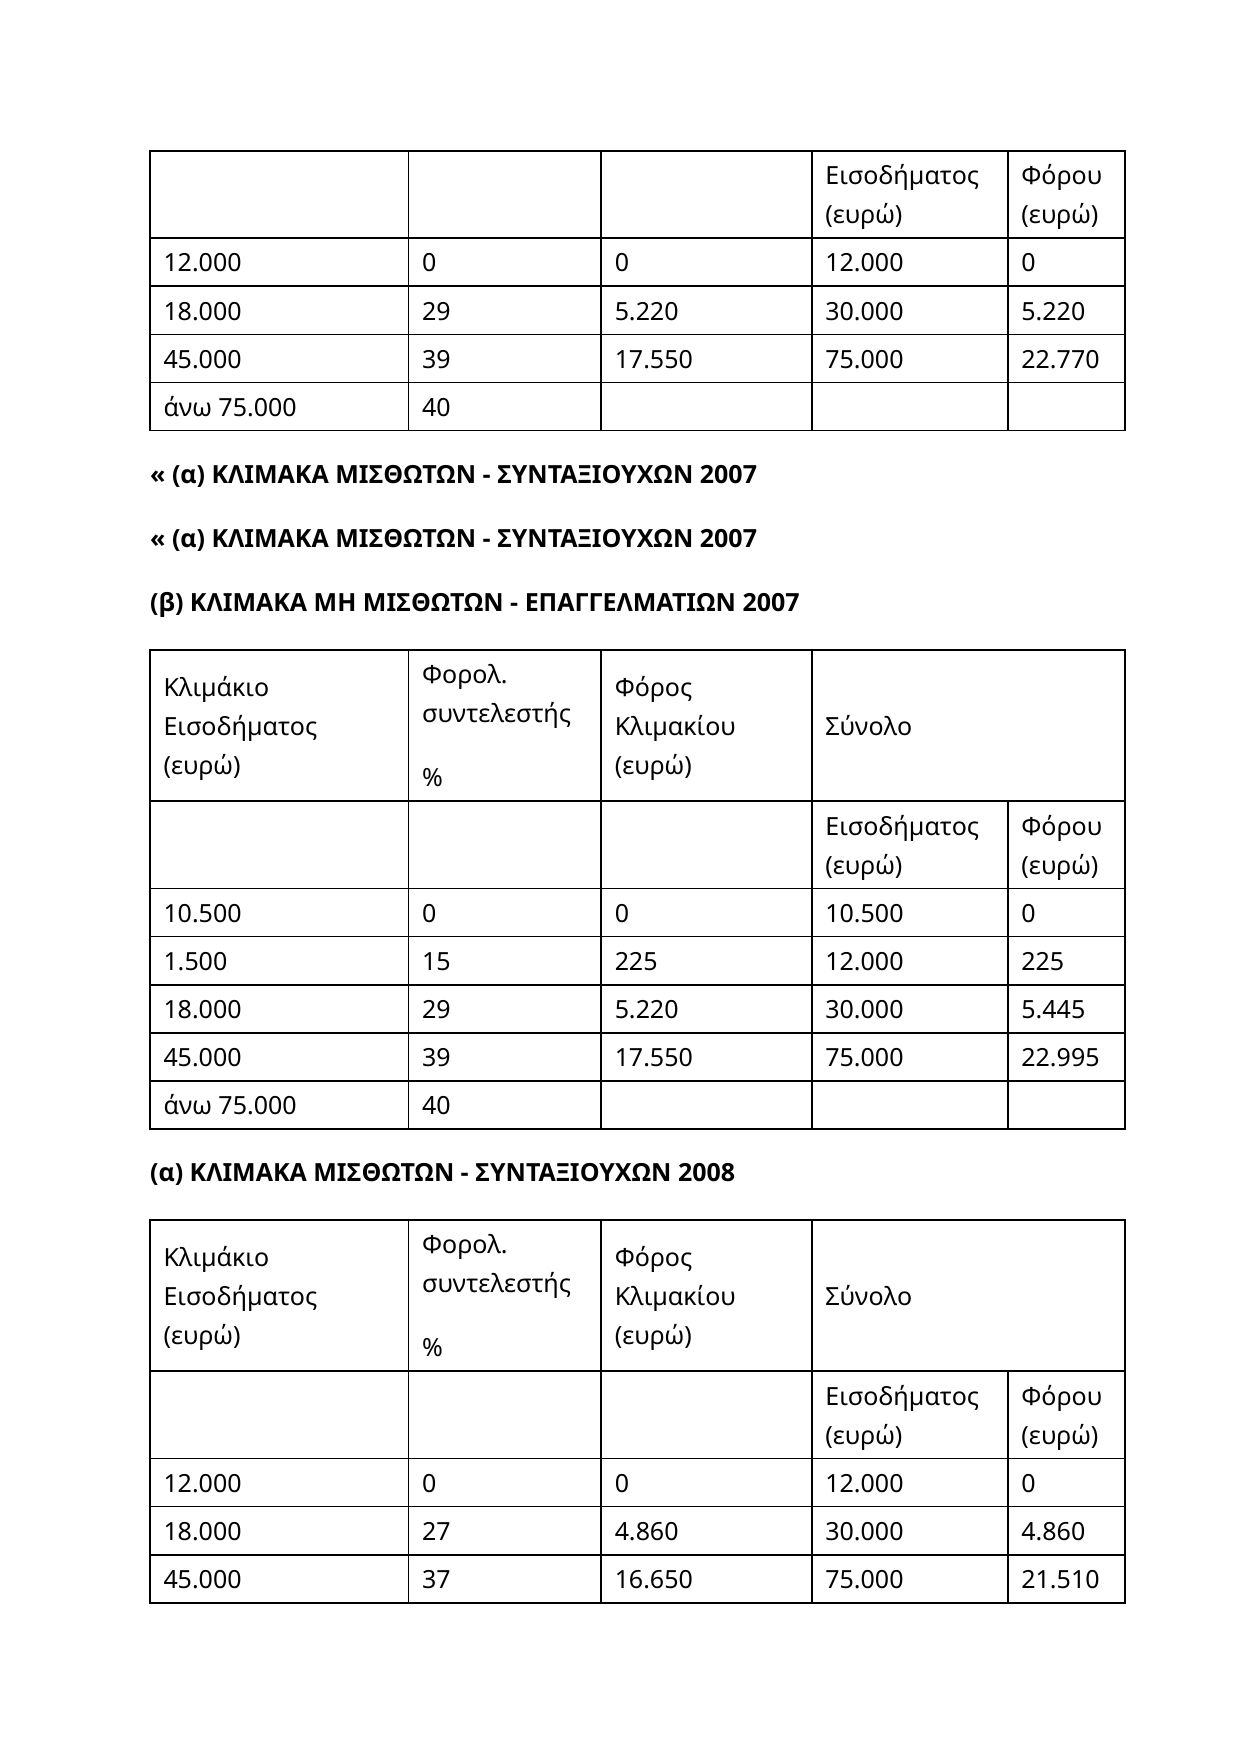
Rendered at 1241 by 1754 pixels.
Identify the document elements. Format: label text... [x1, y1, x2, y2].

table_cell 37 [409, 1556, 600, 1602]
table_header Σύνολο [813, 651, 1124, 800]
table_header Κλιμάκιο Εισοδήματος (ευρώ) [151, 1221, 408, 1370]
table_cell 5.220 [602, 986, 811, 1032]
text (α) ΚΛΙΜΑΚΑ ΜΙΣΘΩΤΩΝ - ΣΥΝΤΑΞΙΟΥΧΩΝ 2008 [150, 1155, 1090, 1189]
table_cell Εισοδήματος (ευρώ) [813, 1372, 1007, 1458]
table_cell 0 [602, 1459, 811, 1506]
table_cell 0 [1009, 239, 1124, 285]
table_header Φόρος Κλιμακίου (ευρώ) [602, 651, 811, 800]
table_cell 45.000 [151, 1556, 408, 1602]
table_cell 22.770 [1009, 335, 1124, 382]
table_cell 15 [409, 937, 600, 984]
text (β) ΚΛΙΜΑΚΑ ΜΗ ΜΙΣΘΩΤΩΝ - ΕΠΑΓΓΕΛΜΑΤΙΩΝ 2007 [150, 585, 1090, 619]
table_cell [602, 1082, 811, 1128]
table_cell 0 [1009, 889, 1124, 936]
table_cell 75.000 [813, 335, 1007, 382]
table_cell 17.550 [602, 1034, 811, 1080]
table_cell 29 [409, 287, 600, 333]
table_cell 30.000 [813, 986, 1007, 1032]
table_cell [151, 802, 408, 888]
table_cell Εισοδήματος (ευρώ) [813, 152, 1007, 237]
table_cell 21.510 [1009, 1556, 1124, 1602]
text « (α) ΚΛΙΜΑΚΑ ΜΙΣΘΩΤΩΝ - ΣΥΝΤΑΞΙΟΥΧΩΝ 2007 [150, 456, 1090, 490]
table_header Φορολ. συντελεστής % [409, 651, 600, 800]
table_cell 225 [1009, 937, 1124, 984]
table_cell 30.000 [813, 287, 1007, 333]
table_cell 1.500 [151, 937, 408, 984]
table_cell 27 [409, 1507, 600, 1554]
table_cell 18.000 [151, 1507, 408, 1554]
table_cell [151, 1372, 408, 1458]
table_cell 0 [409, 1459, 600, 1506]
table_cell 0 [602, 889, 811, 936]
table_cell 45.000 [151, 335, 408, 382]
table_cell [602, 1372, 811, 1458]
table_cell [813, 1082, 1007, 1128]
table_cell 12.000 [813, 937, 1007, 984]
table_cell 12.000 [151, 1459, 408, 1506]
table_cell 30.000 [813, 1507, 1007, 1554]
table_cell 45.000 [151, 1034, 408, 1080]
table_header Φόρος Κλιμακίου (ευρώ) [602, 1221, 811, 1370]
table_header Σύνολο [813, 1221, 1124, 1370]
table_cell 39 [409, 335, 600, 382]
table_cell 5.445 [1009, 986, 1124, 1032]
table_cell 4.860 [602, 1507, 811, 1554]
table_cell 225 [602, 937, 811, 984]
table_cell Φόρου (ευρώ) [1009, 1372, 1124, 1458]
table_cell 5.220 [602, 287, 811, 333]
table_cell 0 [602, 239, 811, 285]
table_cell [602, 152, 811, 237]
table_cell 12.000 [151, 239, 408, 285]
table_cell [151, 152, 408, 237]
table_cell 75.000 [813, 1034, 1007, 1080]
text « (α) ΚΛΙΜΑΚΑ ΜΙΣΘΩΤΩΝ - ΣΥΝΤΑΞΙΟΥΧΩΝ 2007 [150, 521, 1090, 554]
table_cell 10.500 [151, 889, 408, 936]
table_cell [602, 383, 811, 430]
table_cell 0 [409, 239, 600, 285]
table_cell άνω 75.000 [151, 1082, 408, 1128]
table_header Κλιμάκιο Εισοδήματος (ευρώ) [151, 651, 408, 800]
table_cell [409, 152, 600, 237]
table_header Φορολ. συντελεστής % [409, 1221, 600, 1370]
table_cell [409, 1372, 600, 1458]
table_cell 39 [409, 1034, 600, 1080]
table_cell 12.000 [813, 1459, 1007, 1506]
table_cell 10.500 [813, 889, 1007, 936]
table_cell 12.000 [813, 239, 1007, 285]
table_cell Φόρου (ευρώ) [1009, 152, 1124, 237]
table_cell 18.000 [151, 986, 408, 1032]
table_cell 5.220 [1009, 287, 1124, 333]
table_cell 0 [409, 889, 600, 936]
table_cell 29 [409, 986, 600, 1032]
table_cell 16.650 [602, 1556, 811, 1602]
table_cell 75.000 [813, 1556, 1007, 1602]
table_cell 40 [409, 1082, 600, 1128]
table_cell 40 [409, 383, 600, 430]
table_cell 4.860 [1009, 1507, 1124, 1554]
table_cell 22.995 [1009, 1034, 1124, 1080]
table_cell άνω 75.000 [151, 383, 408, 430]
table_cell [813, 383, 1007, 430]
table_cell Εισοδήματος (ευρώ) [813, 802, 1007, 888]
table_cell [409, 802, 600, 888]
table_cell 17.550 [602, 335, 811, 382]
table_cell Φόρου (ευρώ) [1009, 802, 1124, 888]
table_cell 18.000 [151, 287, 408, 333]
table_cell 0 [1009, 1459, 1124, 1506]
table_cell [1009, 1082, 1124, 1128]
table_cell [1009, 383, 1124, 430]
table_cell [602, 802, 811, 888]
